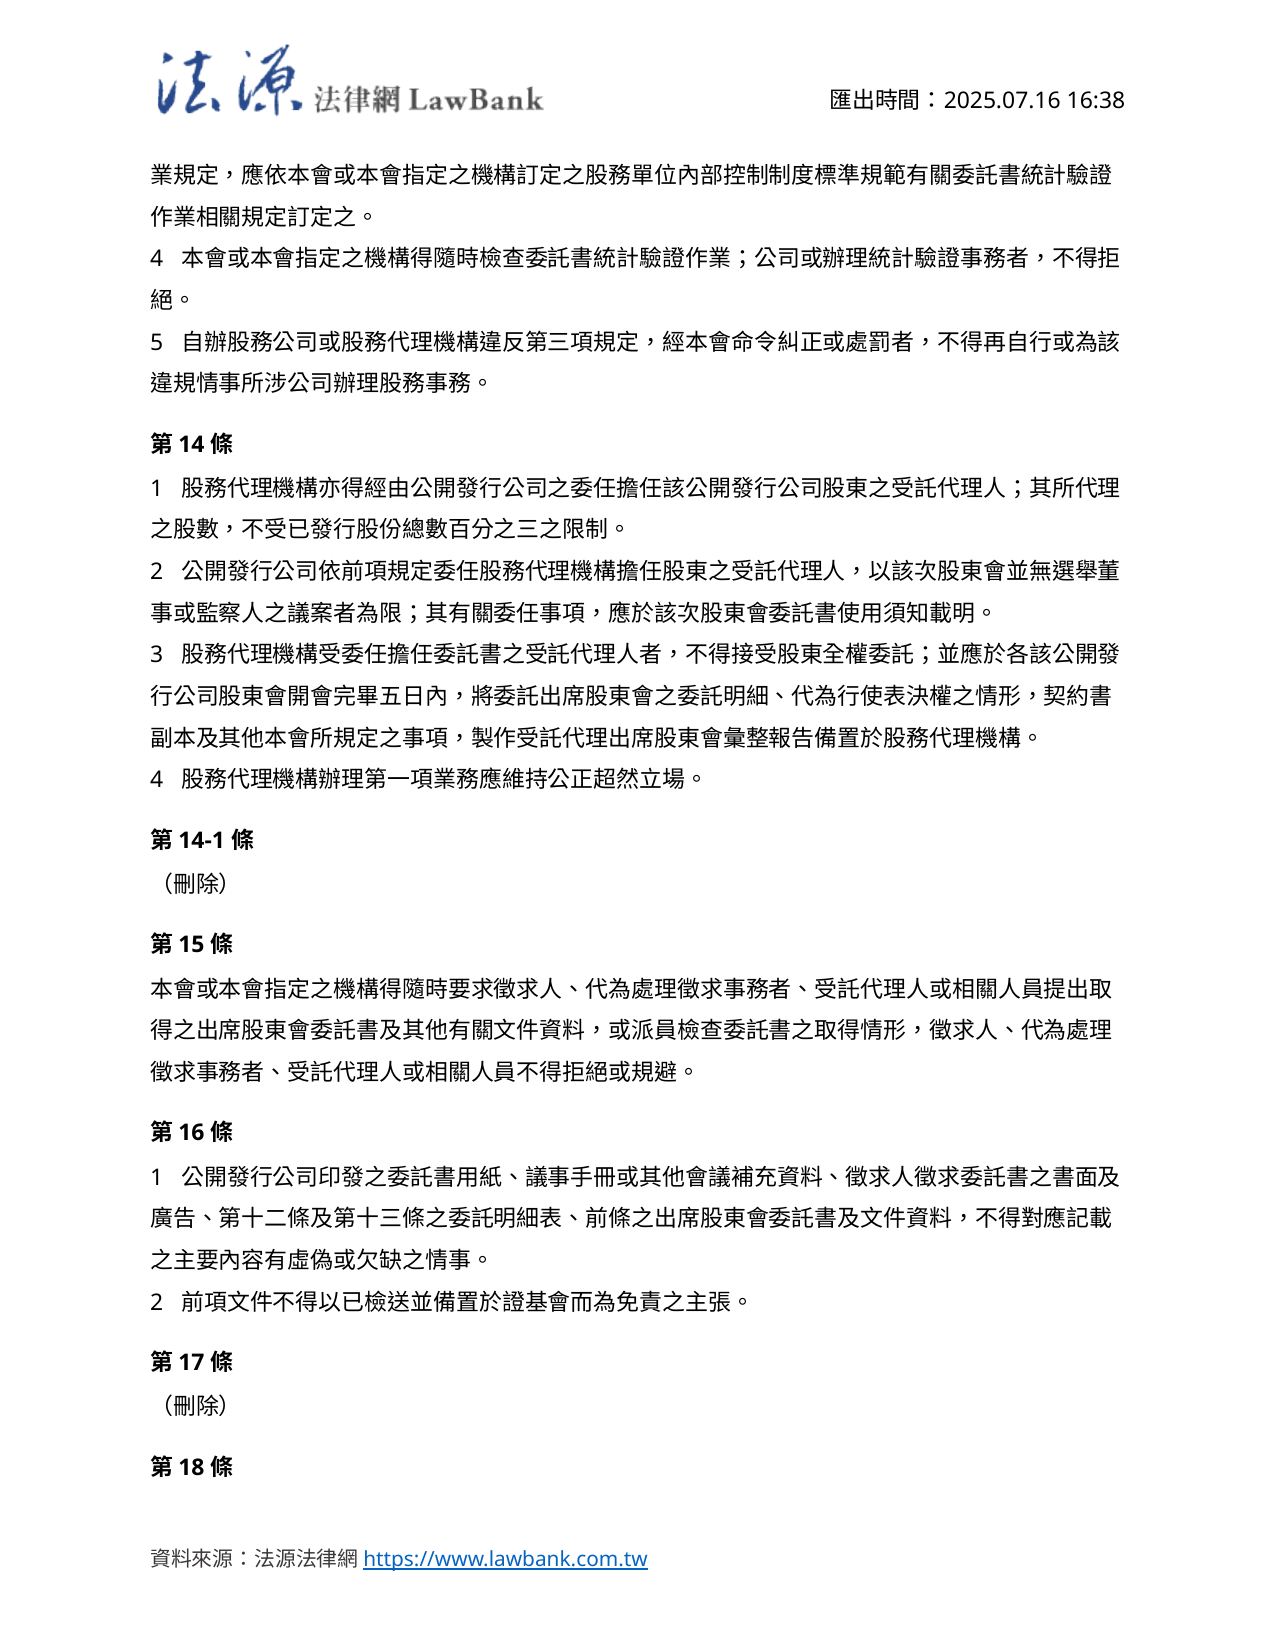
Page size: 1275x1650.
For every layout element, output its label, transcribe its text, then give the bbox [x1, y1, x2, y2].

text 第 15 條 [150, 919, 1125, 961]
text 第 18 條 [150, 1442, 1125, 1483]
picture [157, 43, 544, 120]
text 1 股務代理機構亦得經由公開發行公司之委任擔任該公開發行公司股東之受託代理人；其所代理之股數，不受已發行股份總數百分之三之限制。 [150, 463, 1125, 546]
text 第 16 條 [150, 1107, 1125, 1149]
text 1 公開發行公司印發之委託書用紙、議事手冊或其他會議補充資料、徵求人徵求委託書之書面及廣告、第十二條及第十三條之委託明細表、前條之出席股東會委託書及文件資料，不得對應記載之主要內容有虛偽或欠缺之情事。 [150, 1152, 1125, 1277]
text 業規定，應依本會或本會指定之機構訂定之股務單位內部控制制度標準規範有關委託書統計驗證作業相關規定訂定之。 [150, 150, 1125, 233]
text 2 公開發行公司依前項規定委任股務代理機構擔任股東之受託代理人，以該次股東會並無選舉董事或監察人之議案者為限；其有關委任事項，應於該次股東會委託書使用須知載明。 [150, 546, 1125, 629]
text 4 股務代理機構辦理第一項業務應維持公正超然立場。 [150, 754, 1125, 796]
text 第 17 條 [150, 1337, 1125, 1379]
text 3 股務代理機構受委任擔任委託書之受託代理人者，不得接受股東全權委託；並應於各該公開發行公司股東會開會完畢五日內，將委託出席股東會之委託明細、代為行使表決權之情形，契約書副本及其他本會所規定之事項，製作受託代理出席股東會彙整報告備置於股務代理機構。 [150, 629, 1125, 754]
text （刪除） [150, 1381, 1125, 1423]
text 2 前項文件不得以已檢送並備置於證基會而為免責之主張。 [150, 1277, 1125, 1318]
text 本會或本會指定之機構得隨時要求徵求人、代為處理徵求事務者、受託代理人或相關人員提出取得之出席股東會委託書及其他有關文件資料，或派員檢查委託書之取得情形，徵求人、代為處理徵求事務者、受託代理人或相關人員不得拒絕或規避。 [150, 964, 1125, 1089]
text （刪除） [150, 859, 1125, 901]
text 4 本會或本會指定之機構得隨時檢查委託書統計驗證作業；公司或辦理統計驗證事務者，不得拒絕。 [150, 233, 1125, 317]
text 5 自辦股務公司或股務代理機構違反第三項規定，經本會命令糾正或處罰者，不得再自行或為該違規情事所涉公司辦理股務事務。 [150, 317, 1125, 400]
text 第 14-1 條 [150, 815, 1125, 857]
text 第 14 條 [150, 419, 1125, 460]
